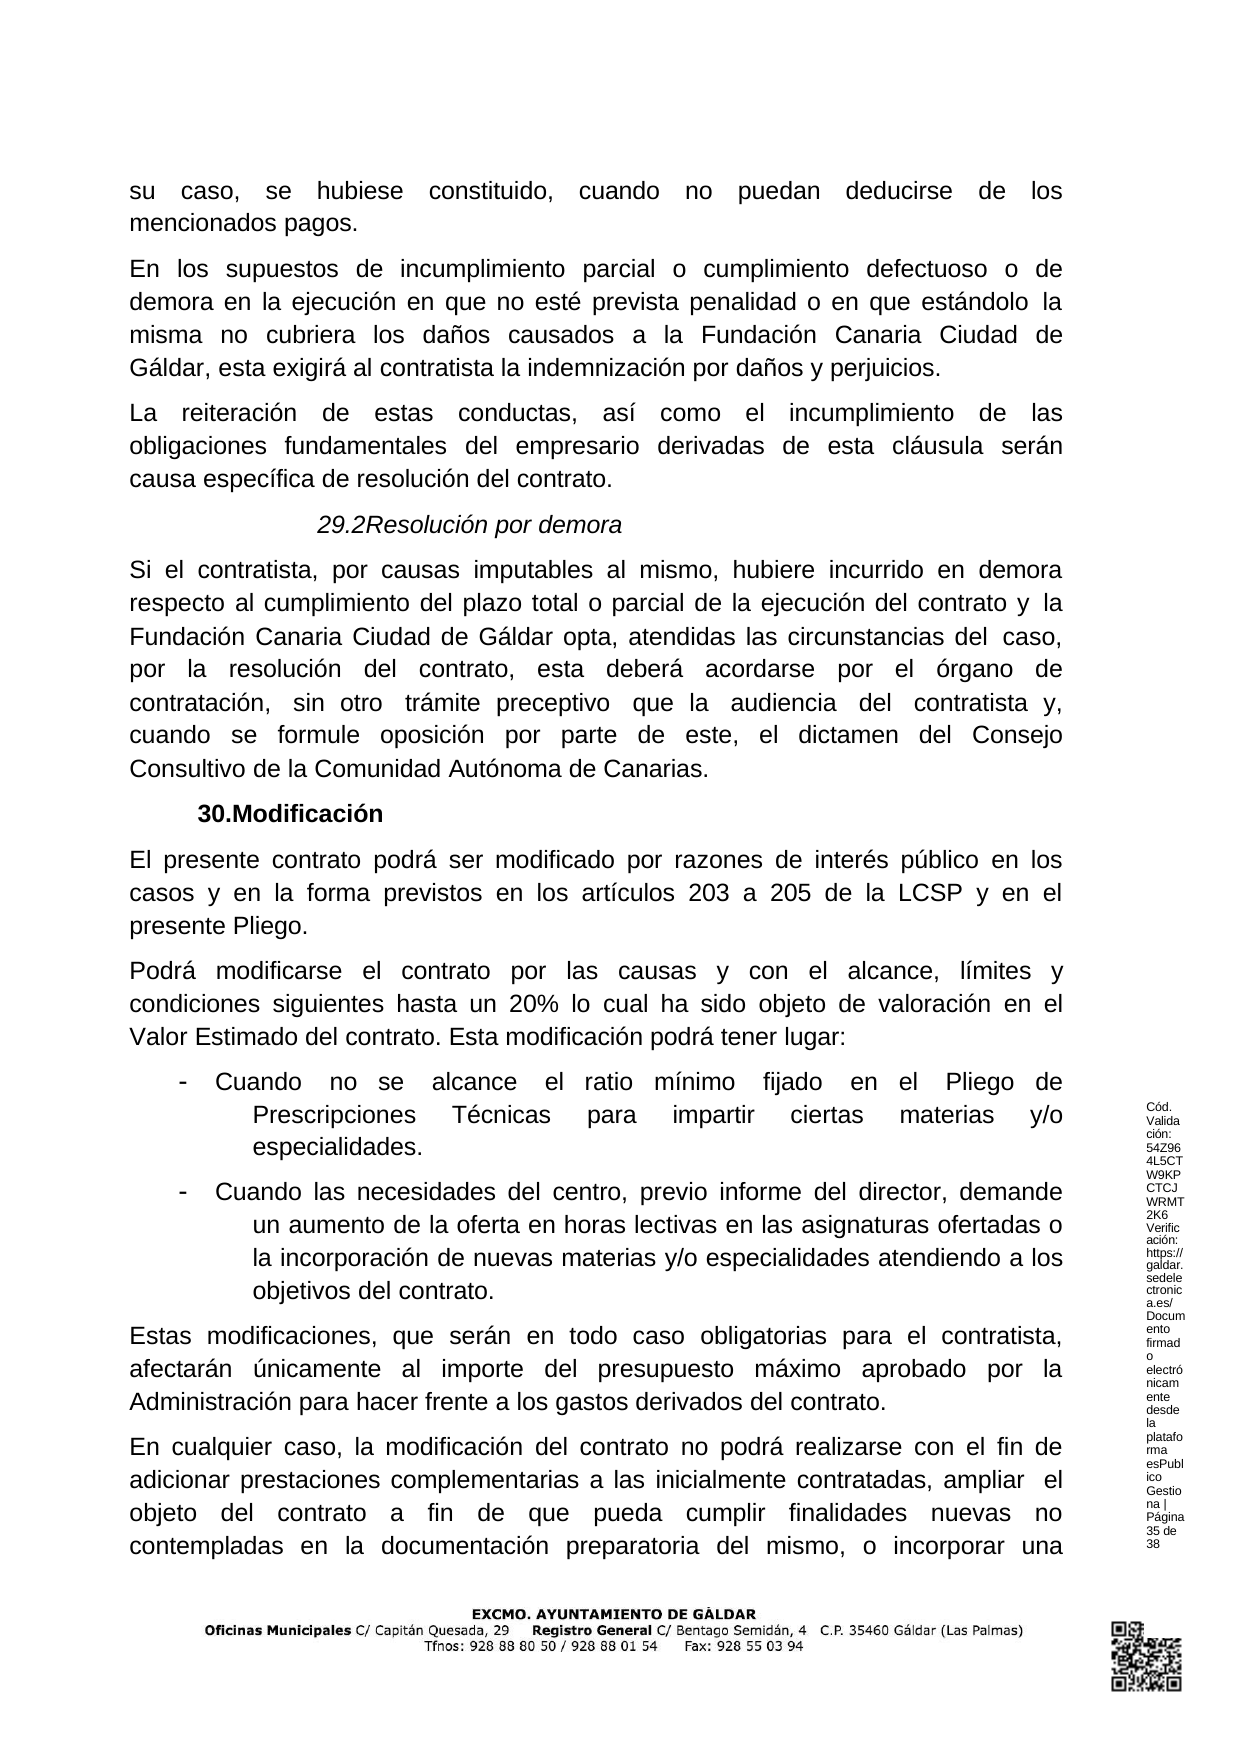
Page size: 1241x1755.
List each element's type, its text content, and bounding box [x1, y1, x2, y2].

list Cód. Validación: 54Z964L5CTW9KPCTCJWRMT2K6 [1146, 1101, 1186, 1222]
text Estas modificaciones, que serán en todo caso obligatorias para el contratista, afectarán únicamente al importe del presupuesto máximo aprobado por la Administración para hacer frente a los gastos derivados del contrato. [129, 1321, 1063, 1416]
list Modificación [197, 799, 1195, 828]
list [1144, 1101, 1186, 1638]
list Cuando no se alcance el ratio mínimo fijado en el Pliego de Prescripciones Técnicas para impartir ciertas materias y/o especialidades. [178, 1067, 1063, 1161]
text El presente contrato podrá ser modificado por razones de interés público en los casos y en la forma previstos en los artículos 203 a 205 de la LCSP y en el presente Pliego. [129, 844, 1063, 939]
text La reiteración de estas conductas, así como el incumplimiento de las obligaciones fundamentales del empresario derivadas de esta cláusula serán causa específica de resolución del contrato. [129, 398, 1063, 493]
text Si el contratista, por causas imputables al mismo, hubiere incurrido en demora respecto al cumplimiento del plazo total o parcial de la ejecución del contrato y la Fundación Canaria Ciudad de Gáldar opta, atendidas las circunstancias del caso, por la resolución del contrato, esta deberá acordarse por el órgano de contratación, sin otro trámite preceptivo que la audiencia del contratista y, cuando se formule oposición por parte de este, el dictamen del Consejo Consultivo de la Comunidad Autónoma de Canarias. [129, 555, 1063, 782]
list Cuando las necesidades del centro, previo informe del director, demande un aumento de la oferta en horas lectivas en las asignaturas ofertadas o la incorporación de nuevas materias y/o especialidades atendiendo a los objetivos del contrato. [178, 1177, 1063, 1304]
text En los supuestos de incumplimiento parcial o cumplimiento defectuoso o de demora en la ejecución en que no esté prevista penalidad o en que estándolo la misma no cubriera los daños causados a la Fundación Canaria Ciudad de Gáldar, esta exigirá al contratista la indemnización por daños y perjuicios. [129, 254, 1063, 382]
text En cualquier caso, la modificación del contrato no podrá realizarse con el fin de adicionar prestaciones complementarias a las inicialmente contratadas, ampliar el objeto del contrato a fin de que pueda cumplir finalidades nuevas no contempladas en la documentación preparatoria del mismo, o incorporar una [129, 1432, 1063, 1560]
list Resolución por demora [317, 510, 1195, 539]
list Documento firmado electrónicamente desde la plataforma esPublico Gestiona | Página 35 de 38 [1146, 1309, 1186, 1551]
text su caso, se hubiese constituido, cuando no puedan deducirse de los mencionados pagos. [129, 176, 1063, 237]
list Verificación: https://galdar.sedelectronica.es/ [1146, 1222, 1186, 1309]
text Podrá modificarse el contrato por las causas y con el alcance, límites y condiciones siguientes hasta un 20% lo cual ha sido objeto de valoración en el Valor Estimado del contrato. Esta modificación podrá tener lugar: [129, 956, 1063, 1050]
